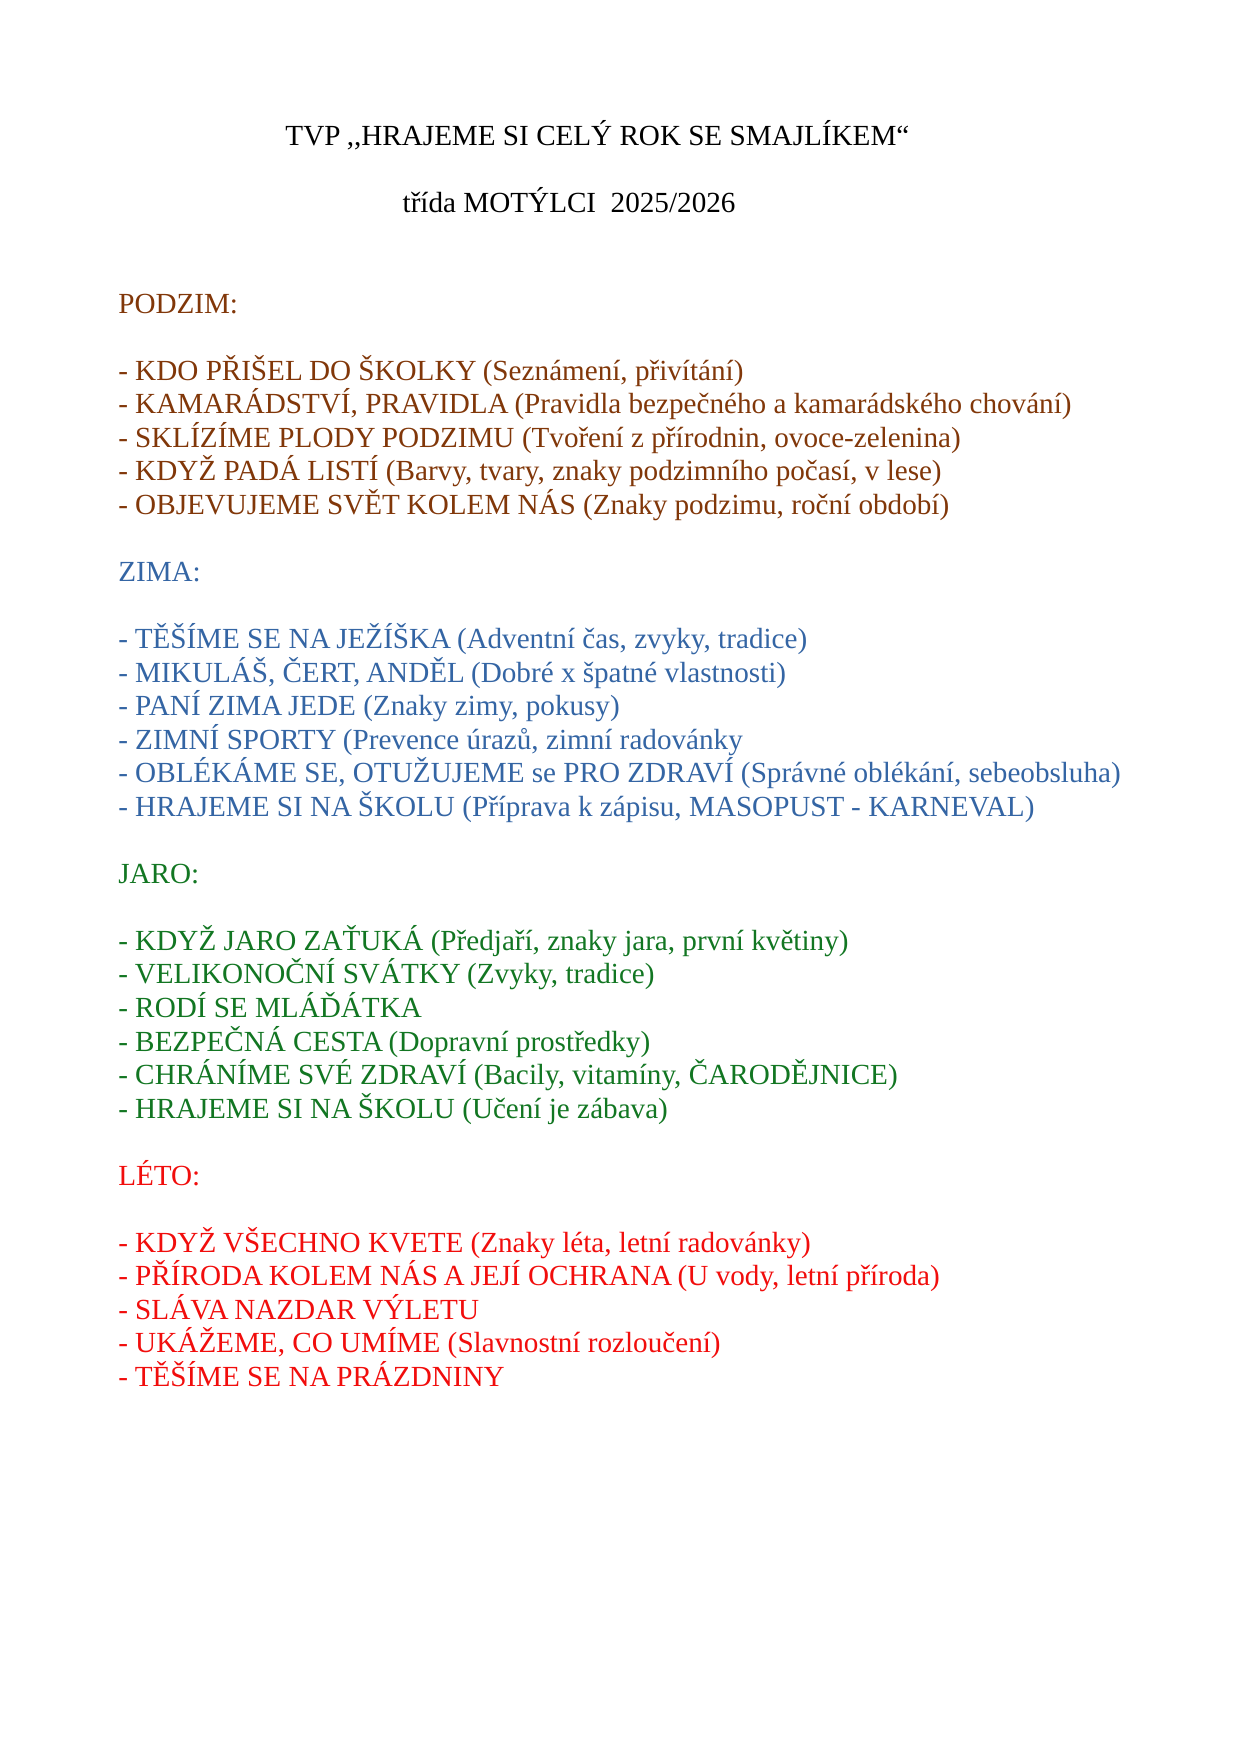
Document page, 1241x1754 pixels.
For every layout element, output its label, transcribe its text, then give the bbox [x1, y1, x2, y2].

text PODZIM: [118, 286, 1122, 319]
text - CHRÁNÍME SVÉ ZDRAVÍ (Bacily, vitamíny, ČARODĚJNICE) [118, 1057, 1122, 1091]
text - OBJEVUJEME SVĚT KOLEM NÁS (Znaky podzimu, roční období) [118, 487, 1122, 521]
text - ZIMNÍ SPORTY (Prevence úrazů, zimní radovánky [118, 722, 1122, 755]
text třída MOTÝLCI 2025/2026 [118, 185, 1122, 219]
text - HRAJEME SI NA ŠKOLU (Příprava k zápisu, MASOPUST - KARNEVAL) [118, 789, 1122, 822]
text - TĚŠÍME SE NA PRÁZDNINY [118, 1359, 1122, 1393]
text - KDYŽ JARO ZAŤUKÁ (Předjaří, znaky jara, první květiny) [118, 923, 1122, 957]
text - OBLÉKÁME SE, OTUŽUJEME se PRO ZDRAVÍ (Správné oblékání, sebeobsluha) [118, 755, 1122, 789]
text JARO: [118, 856, 1122, 889]
text - PANÍ ZIMA JEDE (Znaky zimy, pokusy) [118, 688, 1122, 722]
text - HRAJEME SI NA ŠKOLU (Učení je zábava) [118, 1091, 1122, 1124]
text TVP ,,HRAJEME SI CELÝ ROK SE SMAJLÍKEM“ [118, 118, 1122, 152]
text - PŘÍRODA KOLEM NÁS A JEJÍ OCHRANA (U vody, letní příroda) [118, 1258, 1122, 1292]
text - RODÍ SE MLÁĎÁTKA [118, 990, 1122, 1024]
text - MIKULÁŠ, ČERT, ANDĚL (Dobré x špatné vlastnosti) [118, 655, 1122, 688]
text - SKLÍZÍME PLODY PODZIMU (Tvoření z přírodnin, ovoce-zelenina) [118, 420, 1122, 453]
text - UKÁŽEME, CO UMÍME (Slavnostní rozloučení) [118, 1326, 1122, 1359]
text LÉTO: [118, 1158, 1122, 1191]
text - KAMARÁDSTVÍ, PRAVIDLA (Pravidla bezpečného a kamarádského chování) [118, 386, 1122, 420]
text - SLÁVA NAZDAR VÝLETU [118, 1292, 1122, 1326]
text - KDO PŘIŠEL DO ŠKOLKY (Seznámení, přivítání) [118, 353, 1122, 386]
text - TĚŠÍME SE NA JEŽÍŠKA (Adventní čas, zvyky, tradice) [118, 621, 1122, 655]
text - KDYŽ PADÁ LISTÍ (Barvy, tvary, znaky podzimního počasí, v lese) [118, 453, 1122, 487]
text - BEZPEČNÁ CESTA (Dopravní prostředky) [118, 1024, 1122, 1057]
text - VELIKONOČNÍ SVÁTKY (Zvyky, tradice) [118, 957, 1122, 990]
text ZIMA: [118, 554, 1122, 588]
text - KDYŽ VŠECHNO KVETE (Znaky léta, letní radovánky) [118, 1225, 1122, 1258]
